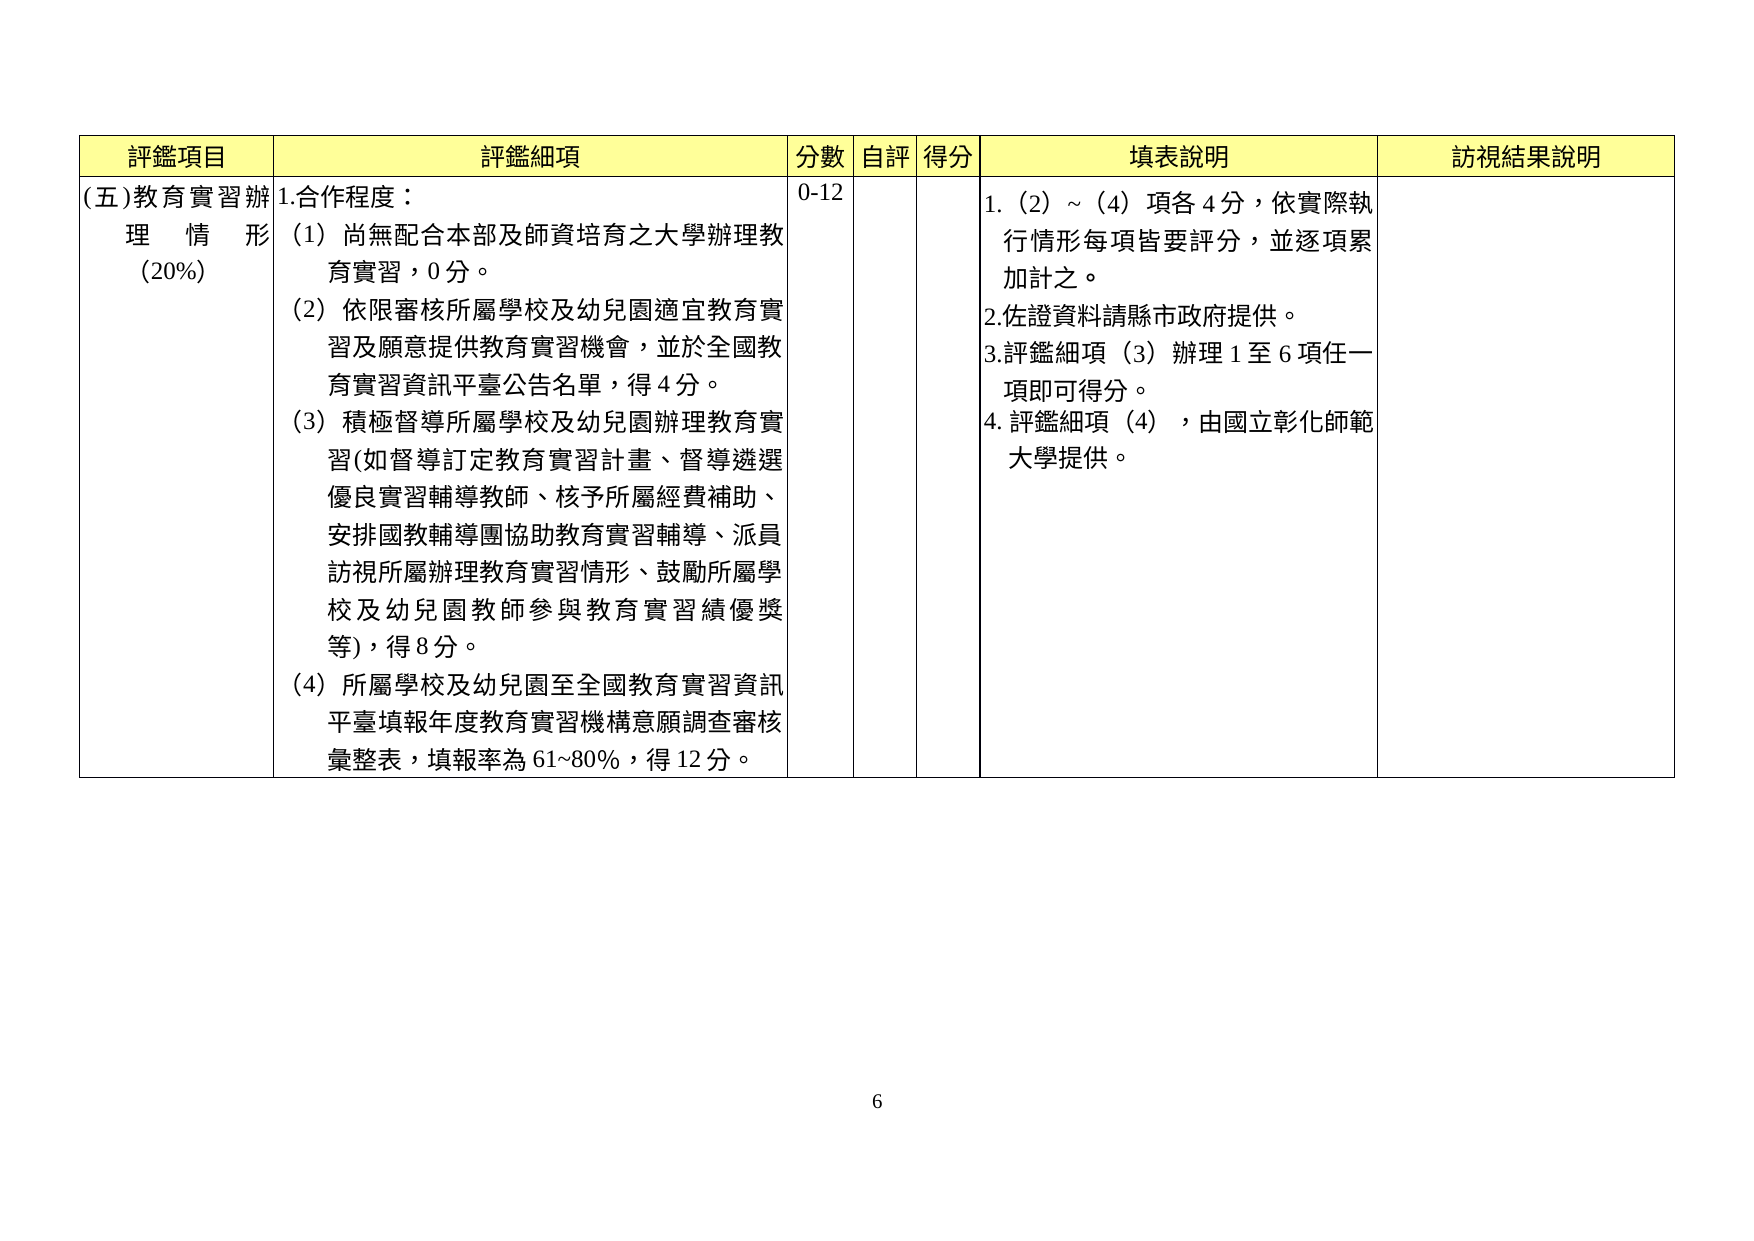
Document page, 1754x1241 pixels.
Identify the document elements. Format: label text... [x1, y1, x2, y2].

table_header 自評 [854, 136, 916, 176]
table_cell 0-12 [788, 177, 853, 777]
table_header 評鑑項目 [80, 136, 273, 176]
table_cell [854, 177, 916, 777]
table_header 得分 [917, 136, 979, 176]
table_cell [917, 177, 979, 777]
table_header 訪視結果說明 [1378, 136, 1674, 176]
table_header 填表說明 [981, 136, 1377, 176]
table_cell (五)教育實習辦理情形（20%） [80, 177, 273, 777]
table_header 分數 [788, 136, 853, 176]
table_cell 1.（2）~（4）項各4分，依實際執行情形每項皆要評分，並逐項累加計之。 2.佐證資料請縣市政府提供。 3.評鑑細項（3）辦理1至6項任一項即可得分。 4. 評鑑細項（4），由國立彰化師範大學提供。 [981, 177, 1377, 777]
table_cell 1.合作程度： （1）尚無配合本部及師資培育之大學辦理教育實習，0分。 （2）依限審核所屬學校及幼兒園適宜教育實習及願意提供教育實習機會，並於全國教育實習資訊平臺公告名單，得4分。 （3）積極督導所屬學校及幼兒園辦理教育實習(如督導訂定教育實習計畫、督導遴選優良實習輔導教師、核予所屬經費補助、安排國教輔導團協助教育實習輔導、派員訪視所屬辦理教育實習情形、鼓勵所屬學校及幼兒園教師參與教育實習績優獎等)，得8分。 （4）所屬學校及幼兒園至全國教育實習資訊平臺填報年度教育實習機構意願調查審核彙整表，填報率為61~80％，得12分。 [274, 177, 787, 777]
table_header 評鑑細項 [274, 136, 787, 176]
table_cell [1378, 177, 1674, 777]
